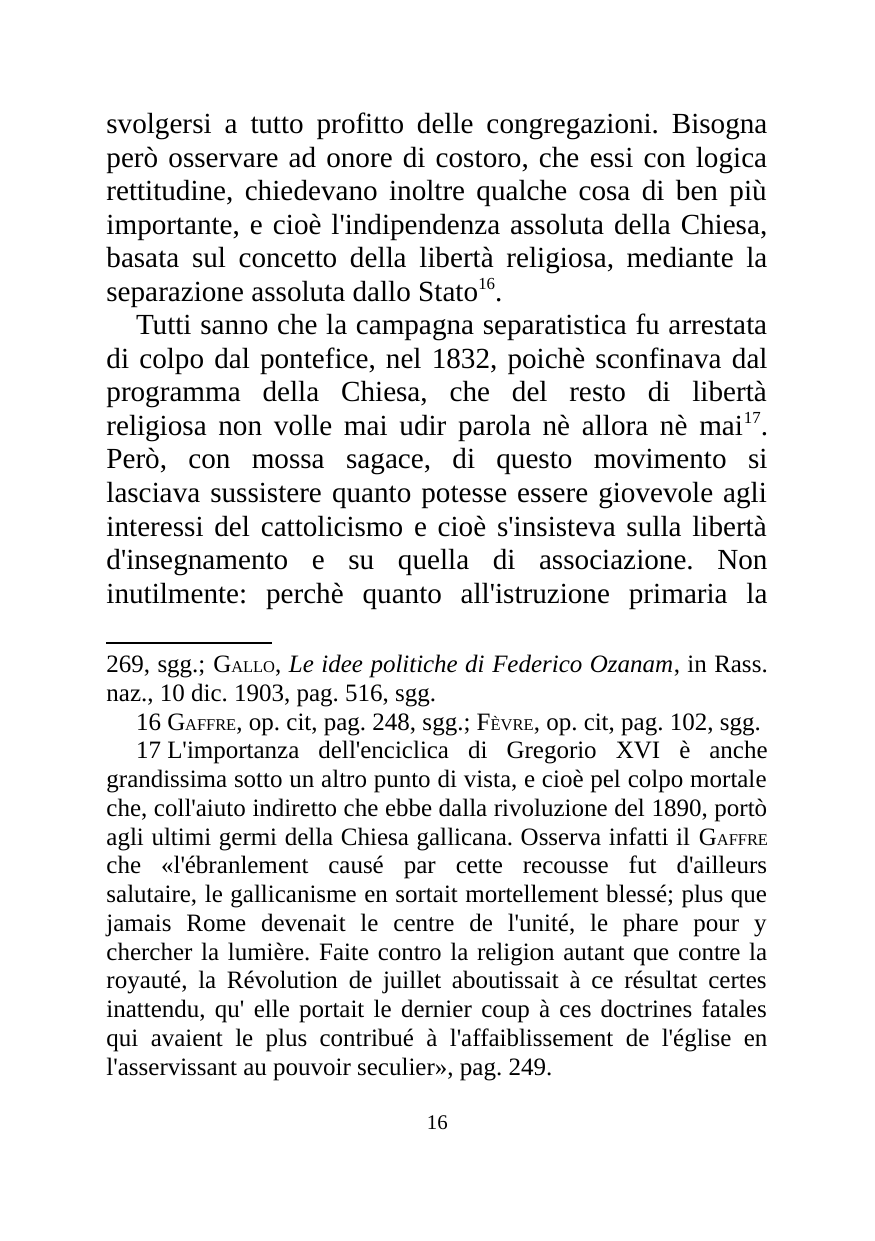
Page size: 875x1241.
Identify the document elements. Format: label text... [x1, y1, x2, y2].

text 269, sgg.; Gallo, Le idee politiche di Federico Ozanam, in Rass. naz., 10 dic. 1903, pag. 516, sgg. [106, 649, 768, 707]
text svolgersi a tutto profitto delle congregazioni. Bisogna però osservare ad onore di costoro, che essi con logica rettitudine, chiedevano inoltre qualche cosa di ben più importante, e cioè l'indipendenza assoluta della Chiesa, basata sul concetto della libertà religiosa, mediante la separazione assoluta dallo Stato. [106, 106, 768, 307]
text Tutti sanno che la campagna separatistica fu arrestata di colpo dal pontefice, nel 1832, poichè sconfinava dal programma della Chiesa, che del resto di libertà religiosa non volle mai udir parola nè allora nè mai. Però, con mossa sagace, di questo movimento si lasciava sussistere quanto potesse essere giovevole agli interessi del cattolicismo e cioè s'insisteva sulla libertà d'insegnamento e su quella di associazione. Non inutilmente: perchè quanto all'istruzione primaria la [106, 307, 768, 609]
text Gaffre, op. cit, pag. 248, sgg.; Fèvre, op. cit, pag. 102, sgg. [106, 707, 768, 735]
text L'importanza dell'enciclica di Gregorio XVI è anche grandissima sotto un altro punto di vista, e cioè pel colpo mortale che, coll'aiuto indiretto che ebbe dalla rivoluzione del 1890, portò agli ultimi germi della Chiesa gallicana. Osserva infatti il Gaffre che «l'ébranlement causé par cette recousse fut d'ailleurs salutaire, le gallicanisme en sortait mortellement blessé; plus que jamais Rome devenait le centre de l'unité, le phare pour y chercher la lumière. Faite contro la religion autant que contre la royauté, la Révolution de juillet aboutissait à ce résultat certes inattendu, qu' elle portait le dernier coup à ces doctrines fatales qui avaient le plus contribué à l'affaiblissement de l'église en l'asservissant au pouvoir seculier», pag. 249. [106, 735, 768, 1080]
